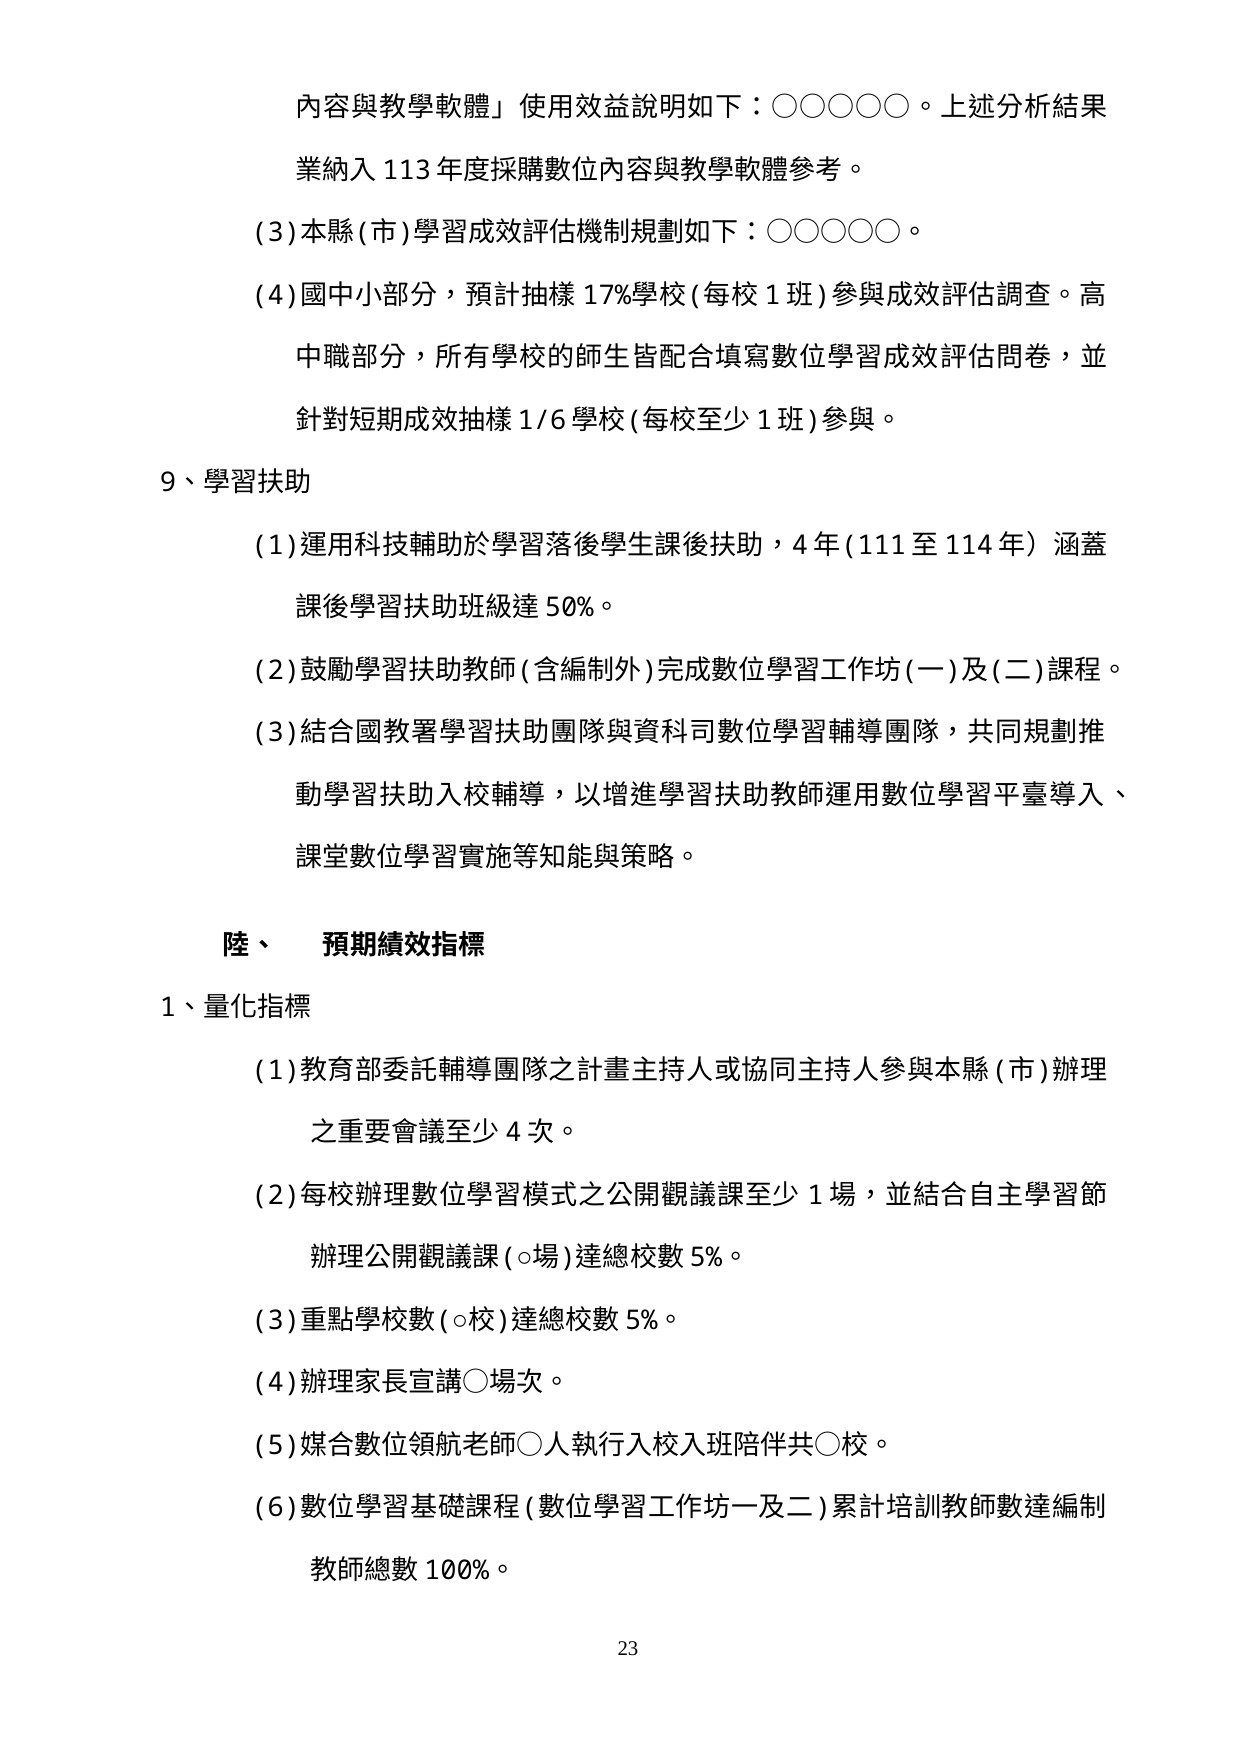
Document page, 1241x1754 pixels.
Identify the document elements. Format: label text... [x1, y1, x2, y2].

list 教育部委託輔導團隊之計畫主持人或協同主持人參與本縣(市)辦理之重要會議至少4次。 [251, 1026, 1107, 1151]
list 國中小部分，預計抽樣17%學校(每校1班)參與成效評估調查。高中職部分，所有學校的師生皆配合填寫數位學習成效評估問卷，並針對短期成效抽樣1/6學校(每校至少1班)參與。 [251, 251, 1107, 438]
list 辦理家長宣講○場次。 [251, 1338, 1107, 1401]
list 每校辦理數位學習模式之公開觀議課至少1場，並結合自主學習節辦理公開觀議課(○場)達總校數5%。 [251, 1151, 1107, 1276]
list 重點學校數(○校)達總校數5%。 [251, 1276, 1107, 1338]
list 學習扶助 [159, 438, 1107, 501]
list 運用科技輔助於學習落後學生課後扶助，4年(111至114年）涵蓋課後學習扶助班級達50%。 [251, 501, 1107, 626]
list 預期績效指標 [223, 901, 1107, 963]
list 結合國教署學習扶助團隊與資科司數位學習輔導團隊，共同規劃推動學習扶助入校輔導，以增進學習扶助教師運用數位學習平臺導入、課堂數位學習實施等知能與策略。 [251, 688, 1107, 876]
list 內容與教學軟體」使用效益說明如下：○○○○○。上述分析結果業納入113年度採購數位內容與教學軟體參考。 [251, 63, 1107, 188]
list 量化指標 [159, 963, 1107, 1026]
list 本縣(市)學習成效評估機制規劃如下：○○○○○。 [251, 188, 1107, 251]
list 媒合數位領航老師○人執行入校入班陪伴共○校。 [251, 1401, 1107, 1463]
list 數位學習基礎課程(數位學習工作坊一及二)累計培訓教師數達編制教師總數100%。 [251, 1463, 1107, 1588]
list 鼓勵學習扶助教師(含編制外)完成數位學習工作坊(一)及(二)課程。 [251, 626, 1107, 688]
